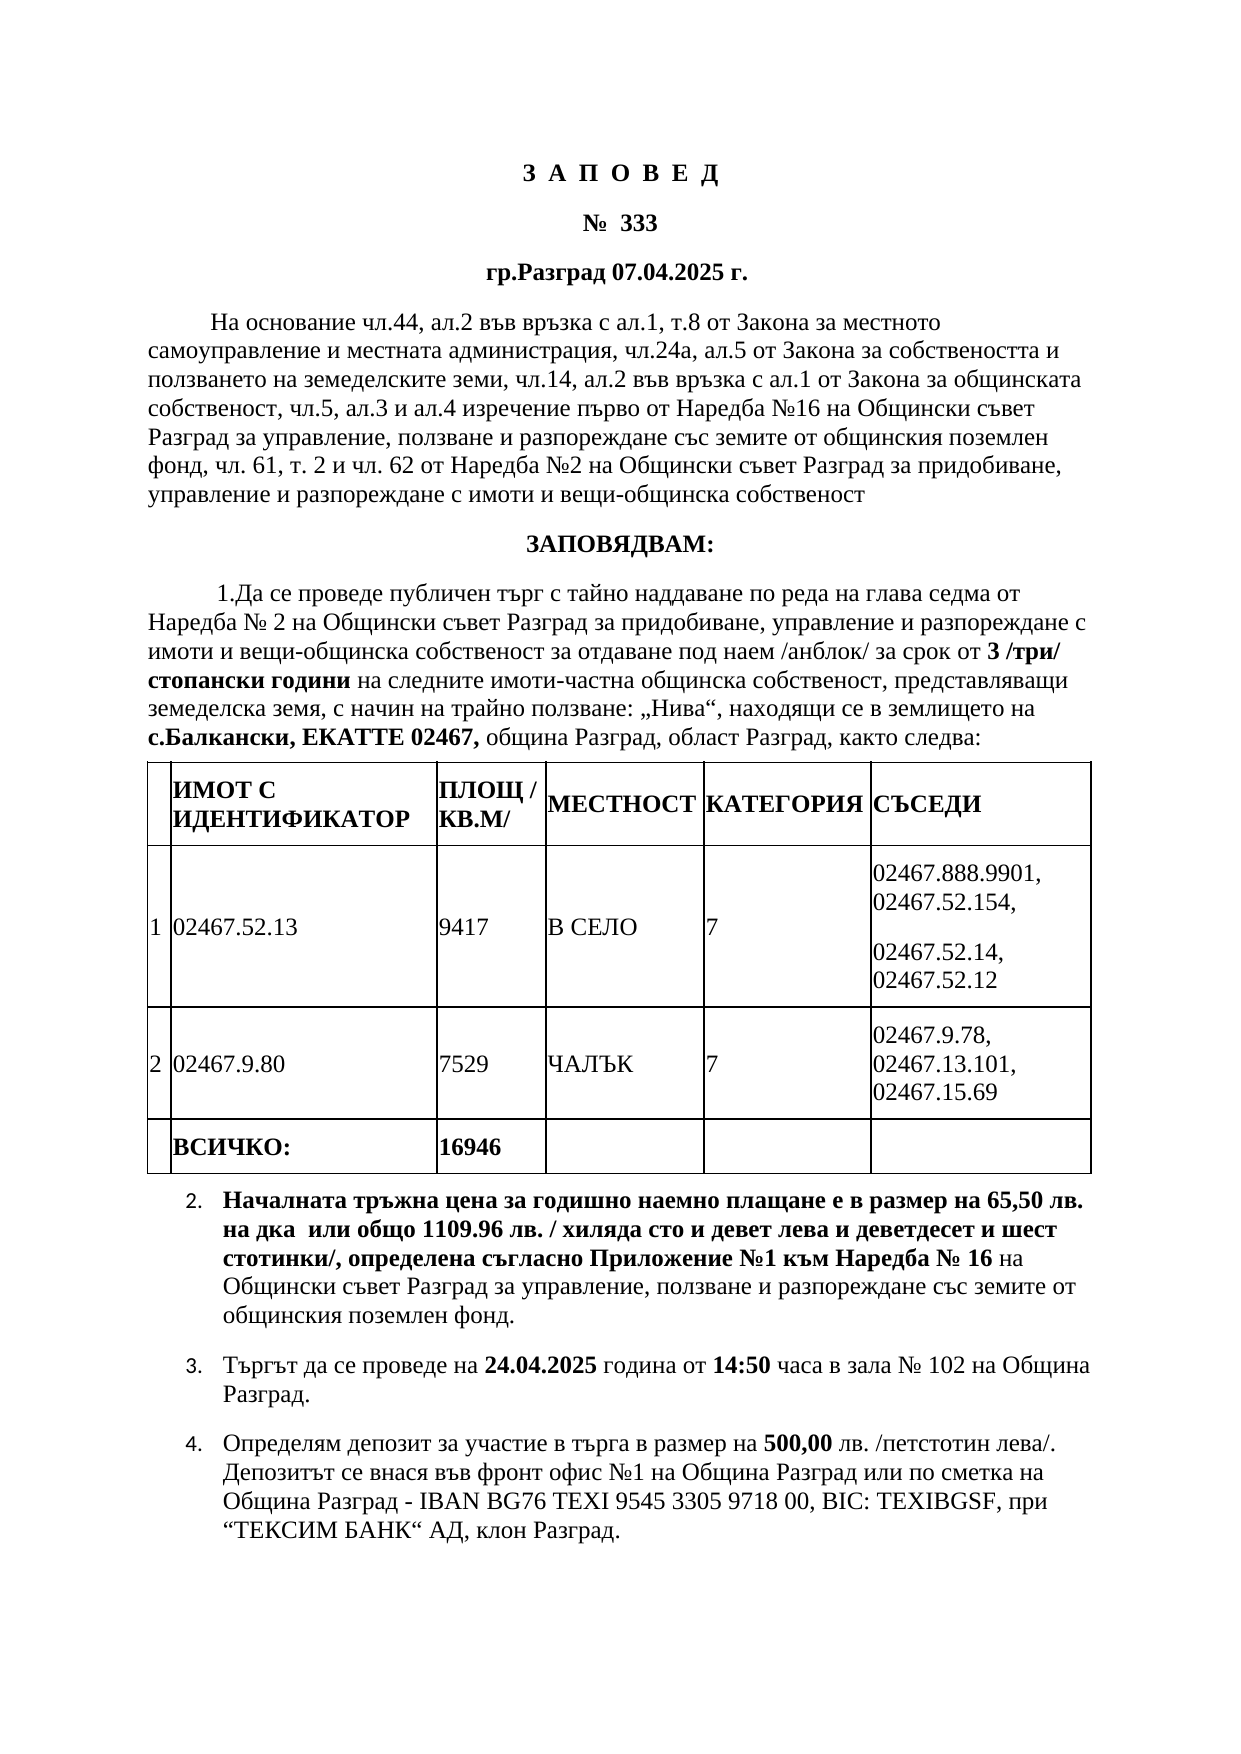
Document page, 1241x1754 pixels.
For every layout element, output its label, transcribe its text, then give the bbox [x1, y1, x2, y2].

list Началната тръжна цена за годишно наемно плащане е в размер на 65,50 лв. на дка или общо 1109.96 лв. / хиляда сто и девет лева и деветдесет и шест стотинки/, определена съгласно Приложение №1 към Наредба № 16 на Общински съвет Разград за управление, ползване и разпореждане със земите от общинския поземлен фонд. [185, 1185, 1093, 1329]
table_cell 02467.9.78, 02467.13.101, 02467.15.69 [872, 1008, 1090, 1118]
table_header КАТЕГОРИЯ [705, 763, 870, 844]
table_cell [547, 1120, 703, 1173]
table_header [148, 763, 170, 844]
text З А П О В Е Д [148, 158, 1093, 187]
list Търгът да се проведе на 24.04.2025 година от 14:50 часа в зала № 102 на Община Разград. [185, 1350, 1093, 1407]
text На основание чл.44, ал.2 във връзка с ал.1, т.8 от Закона за мeстното самоуправление и местната администрация, чл.24а, ал.5 от Закона за собствеността и ползването на земеделските земи, чл.14, ал.2 във връзка с ал.1 от Закона за общинската собственост, чл.5, ал.3 и ал.4 изречение първо от Наредба №16 на Общински съвет Разград за управление, ползване и разпореждане със земите от общинския поземлен фонд, чл. 61, т. 2 и чл. 62 от Наредба №2 на Общински съвет Разград за придобиване, управление и разпореждане с имоти и вещи-общинска собственост [148, 307, 1093, 508]
table_cell 9417 [438, 846, 545, 1006]
list Определям депозит за участие в търга в размер на 500,00 лв. /петстотин лева/. Депозитът се внася във фронт офис №1 на Община Разград или по сметка на Община Разград - IBAN BG76 TEХI 9545 3305 9718 00, BIC: TEХIBGSF, при “ТЕКСИМ БАНК“ АД, клон Разград. [185, 1428, 1093, 1544]
table_cell [148, 1120, 170, 1173]
table_header ПЛОЩ /КВ.М/ [438, 763, 545, 844]
table_cell 02467.888.9901, 02467.52.154, 02467.52.14, 02467.52.12 [872, 846, 1090, 1006]
table_cell [872, 1120, 1090, 1173]
table_cell В СЕЛО [547, 846, 703, 1006]
text гр.Разград 07.04.2025 г. [148, 257, 1093, 286]
table_header ИМОТ С ИДЕНТИФИКАТОР [172, 763, 436, 844]
table_cell 7529 [438, 1008, 545, 1118]
table_cell 7 [705, 1008, 870, 1118]
table_cell ВСИЧКО: [172, 1120, 436, 1173]
table_cell 02467.52.13 [172, 846, 436, 1006]
table_cell [705, 1120, 870, 1173]
table_cell 1 [148, 846, 170, 1006]
text № 333 [148, 208, 1093, 236]
table_cell ЧАЛЪК [547, 1008, 703, 1118]
text ЗАПОВЯДВАМ: [148, 529, 1093, 558]
table_cell 16946 [438, 1120, 545, 1173]
table_header СЪСЕДИ [872, 763, 1090, 844]
table_cell 02467.9.80 [172, 1008, 436, 1118]
table_header МЕСТНОСТ [547, 763, 703, 844]
table_cell 2 [148, 1008, 170, 1118]
text 1.Да се проведе публичен търг с тайно наддаване по реда на глава седма от Наредба № 2 на Общински съвет Разград за придобиване, управление и разпореждане с имоти и вещи-общинска собственост за отдаване под наем /анблок/ за срок от 3 /три/ стопански години на следните имоти-частна общинска собственост, представляващи земеделска земя, с начин на трайно ползване: „Нива“, находящи се в землището на с.Балкански, ЕКАТТЕ 02467, община Разград, област Разград, както следва: [148, 578, 1093, 751]
table_cell 7 [705, 846, 870, 1006]
